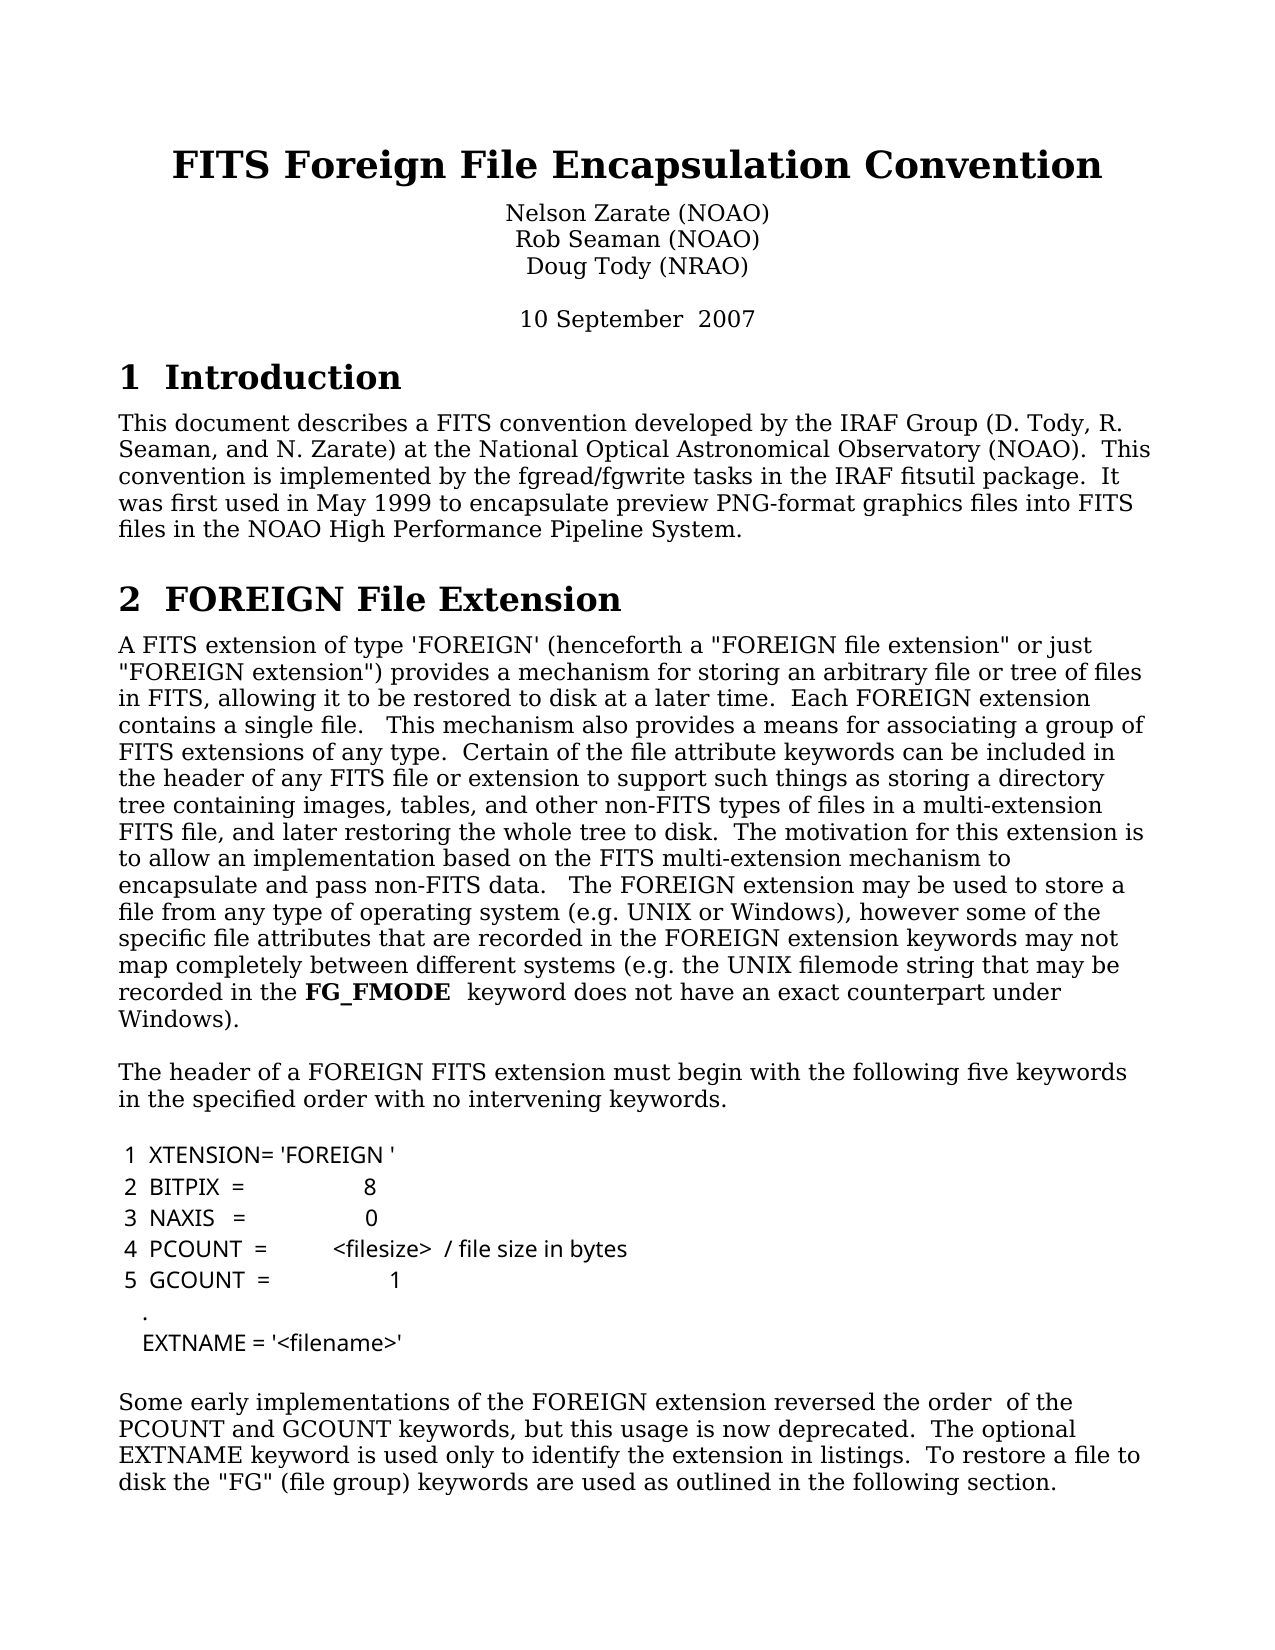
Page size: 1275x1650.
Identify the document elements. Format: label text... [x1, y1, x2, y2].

subtitle 1 Introduction [118, 358, 1157, 397]
text . [118, 1295, 1157, 1327]
list Nelson Zarate (NOAO) [118, 200, 1157, 226]
text The header of a FOREIGN FITS extension must begin with the following five keywords in the specified order with no intervening keywords. [118, 1059, 1157, 1112]
list Doug Tody (NRAO) [118, 253, 1157, 280]
text Some early implementations of the FOREIGN extension reversed the order of the PCOUNT and GCOUNT keywords, but this usage is now deprecated. The optional EXTNAME keyword is used only to identify the extension in listings. To restore a file to disk the "FG" (file group) keywords are used as outlined in the following section. [118, 1389, 1157, 1496]
text 3 NAXIS = 0 [118, 1202, 1157, 1233]
text This document describes a FITS convention developed by the IRAF Group (D. Tody, R. Seaman, and N. Zarate) at the National Optical Astronomical Observatory (NOAO). This convention is implemented by the fgread/fgwrite tasks in the IRAF fitsutil package. It was first used in May 1999 to encapsulate preview PNG-format graphics files into FITS files in the NOAO High Performance Pipeline System. [118, 410, 1157, 543]
list 10 September 2007 [118, 306, 1157, 333]
subtitle FITS Foreign File Encapsulation Convention [118, 143, 1157, 187]
text 1 XTENSION= 'FOREIGN ' [118, 1139, 1157, 1170]
text A FITS extension of type 'FOREIGN' (henceforth a "FOREIGN file extension" or just "FOREIGN extension") provides a mechanism for storing an arbitrary file or tree of files in FITS, allowing it to be restored to disk at a later time. Each FOREIGN extension contains a single file. This mechanism also provides a means for associating a group of FITS extensions of any type. Certain of the file attribute keywords can be included in the header of any FITS file or extension to support such things as storing a directory tree containing images, tables, and other non-FITS types of files in a multi-extension FITS file, and later restoring the whole tree to disk. The motivation for this extension is to allow an implementation based on the FITS multi-extension mechanism to encapsulate and pass non-FITS data. The FOREIGN extension may be used to store a file from any type of operating system (e.g. UNIX or Windows), however some of the specific file attributes that are recorded in the FOREIGN extension keywords may not map completely between different systems (e.g. the UNIX filemode string that may be recorded in the FG_FMODE keyword does not have an exact counterpart under Windows). [118, 632, 1157, 1032]
subtitle 2 FOREIGN File Extension [118, 581, 1157, 620]
text 4 PCOUNT = <filesize> / file size in bytes [118, 1233, 1157, 1264]
text 2 BITPIX = 8 [118, 1170, 1157, 1202]
text 5 GCOUNT = 1 [118, 1264, 1157, 1295]
list Rob Seaman (NOAO) [118, 226, 1157, 253]
text EXTNAME = '<filename>' [118, 1327, 1157, 1358]
